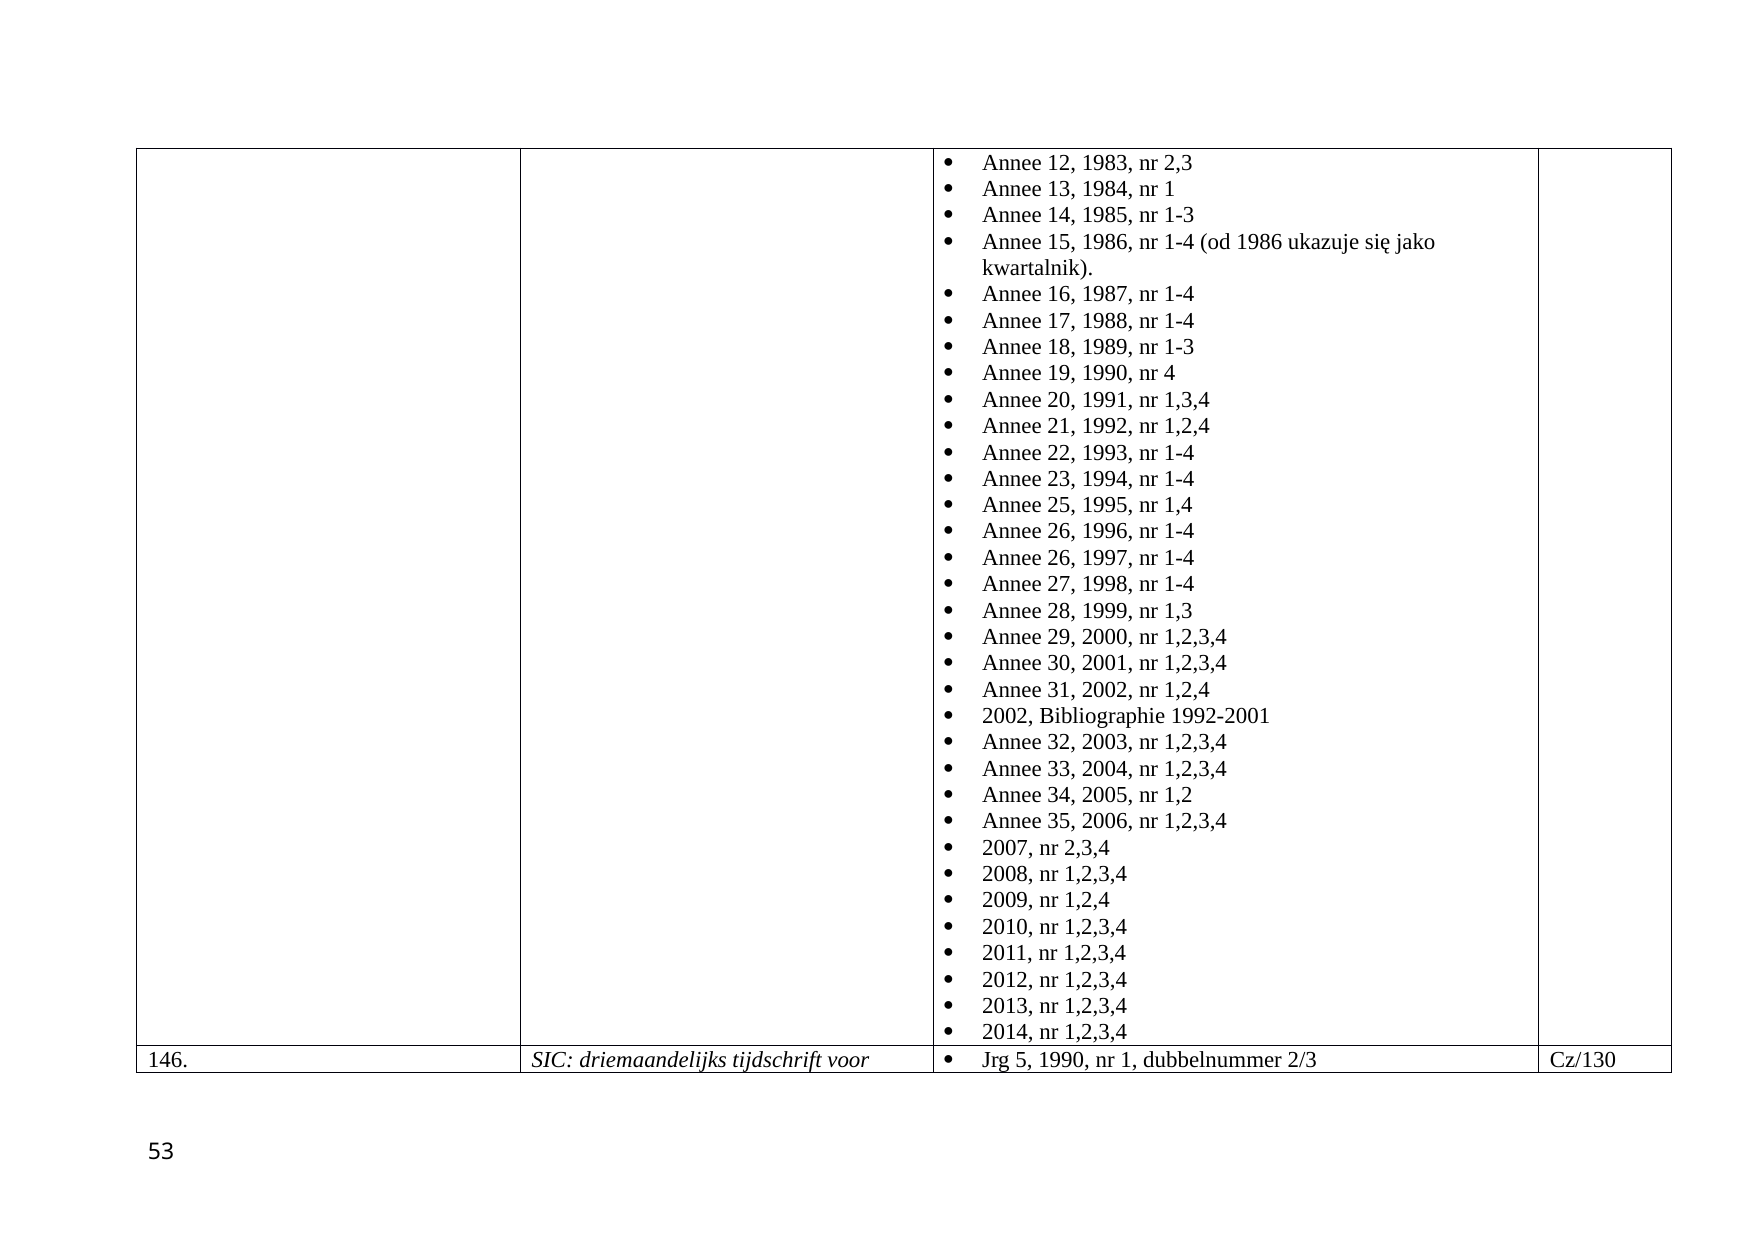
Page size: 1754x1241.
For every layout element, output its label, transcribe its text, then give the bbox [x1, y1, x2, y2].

table_cell [1539, 149, 1671, 1045]
table_cell 146. [137, 1046, 520, 1072]
table_cell Cz/130 [1539, 1046, 1671, 1072]
table_cell [137, 149, 520, 1045]
table_cell Jrg 5, 1990, nr 1, dubbelnummer 2/3 [934, 1046, 1538, 1072]
table_cell Annee 1, 1972, nr 1-3 Annee, 2, 1973, nr 2,3 Annee, 3, 1974, nr 1-3 Annee 4, 1975, nr 2 Annee 5, 1976, nr 1-3 Annee 6, 1977, nr 1 Annee 10, 1981, nr 3 Annee 11, 1982, nr 1-3 Annee 12, 1983, nr 2,3 Annee 13, 1984, nr 1 Annee 14, 1985, nr 1-3 Annee 15, 1986, nr 1-4 (od 1986 ukazuje się jako kwartalnik). Annee 16, 1987, nr 1-4 Annee 17, 1988, nr 1-4 Annee 18, 1989, nr 1-3 Annee 19, 1990, nr 4 Annee 20, 1991, nr 1,3,4 Annee 21, 1992, nr 1,2,4 Annee 22, 1993, nr 1-4 Annee 23, 1994, nr 1-4 Annee 25, 1995, nr 1,4 Annee 26, 1996, nr 1-4 Annee 26, 1997, nr 1-4 Annee 27, 1998, nr 1-4 Annee 28, 1999, nr 1,3 Annee 29, 2000, nr 1,2,3,4 Annee 30, 2001, nr 1,2,3,4 Annee 31, 2002, nr 1,2,4 2002, Bibliographie 1992-2001 Annee 32, 2003, nr 1,2,3,4 Annee 33, 2004, nr 1,2,3,4 Annee 34, 2005, nr 1,2 Annee 35, 2006, nr 1,2,3,4 2007, nr 2,3,4 2008, nr 1,2,3,4 2009, nr 1,2,4 2010, nr 1,2,3,4 2011, nr 1,2,3,4 2012, nr 1,2,3,4 2013, nr 1,2,3,4 2014, nr 1,2,3,4 [934, 149, 1538, 1045]
table_cell SIC: driemaandelijks tijdschrift voor [521, 1046, 933, 1072]
table_cell [521, 149, 933, 1045]
